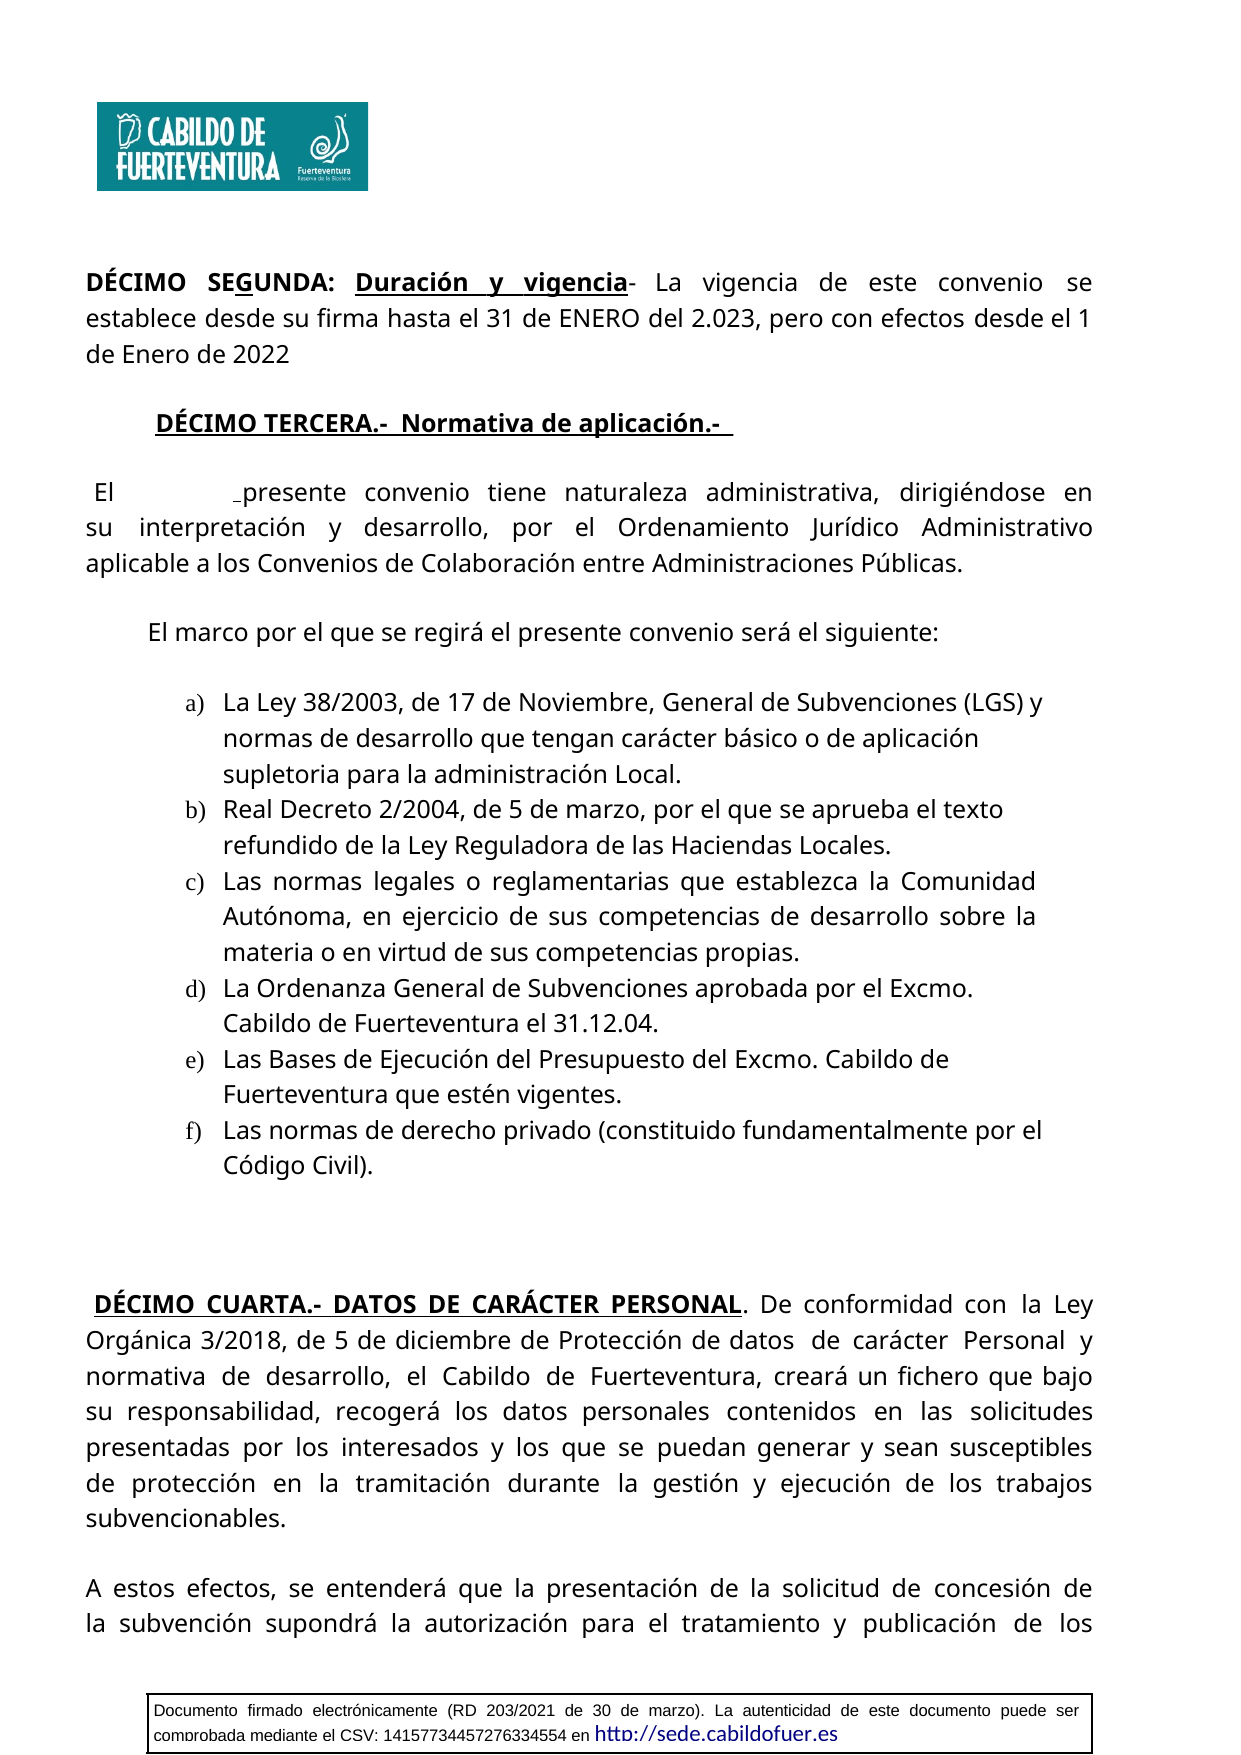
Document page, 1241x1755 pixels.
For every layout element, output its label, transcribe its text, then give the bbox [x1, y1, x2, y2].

text A estos efectos, se entenderá que la presentación de la solicitud de concesión de la subvención supondrá la autorización para el tratamiento y publicación de los [85, 1570, 1093, 1640]
list Las normas de derecho privado (constituido fundamentalmente por el Código Civil). [185, 1112, 1069, 1182]
text DÉCIMO CUARTA.- DATOS DE CARÁCTER PERSONAL. De conformidad con la Ley Orgánica 3/2018, de 5 de diciembre de Protección de datos de carácter Personal y normativa de desarrollo, el Cabildo de Fuerteventura, creará un fichero que bajo su responsabilidad, recogerá los datos personales contenidos en las solicitudes presentadas por los interesados y los que se puedan generar y sean susceptibles de protección en la tramitación durante la gestión y ejecución de los trabajos subvencionables. [85, 1287, 1093, 1535]
text El presente convenio tiene naturaleza administrativa, dirigiéndose en su interpretación y desarrollo, por el Ordenamiento Jurídico Administrativo aplicable a los Convenios de Colaboración entre Administraciones Públicas. [85, 474, 1093, 580]
list Las Bases de Ejecución del Presupuesto del Excmo. Cabildo de Fuerteventura que estén vigentes. [185, 1041, 979, 1111]
text El marco por el que se regirá el presente convenio será el siguiente: [147, 615, 1107, 649]
list Las normas legales o reglamentarias que establezca la Comunidad Autónoma, en ejercicio de sus competencias de desarrollo sobre la materia o en virtud de sus competencias propias. [185, 863, 1036, 969]
list Real Decreto 2/2004, de 5 de marzo, por el que se aprueba el texto refundido de la Ley Reguladora de las Haciendas Locales. [185, 792, 1049, 862]
text DÉCIMO SEGUNDA: Duración y vigencia- La vigencia de este convenio se establece desde su firma hasta el 31 de ENERO del 2.023, pero con efectos desde el 1 de Enero de 2022 [85, 265, 1093, 371]
text DÉCIMO TERCERA.- Normativa de aplicación.- [155, 406, 1107, 440]
list La Ordenanza General de Subvenciones aprobada por el Excmo. Cabildo de Fuerteventura el 31.12.04. [185, 970, 998, 1040]
list La Ley 38/2003, de 17 de Noviembre, General de Subvenciones (LGS) y normas de desarrollo que tengan carácter básico o de aplicación supletoria para la administración Local. [185, 685, 1085, 790]
